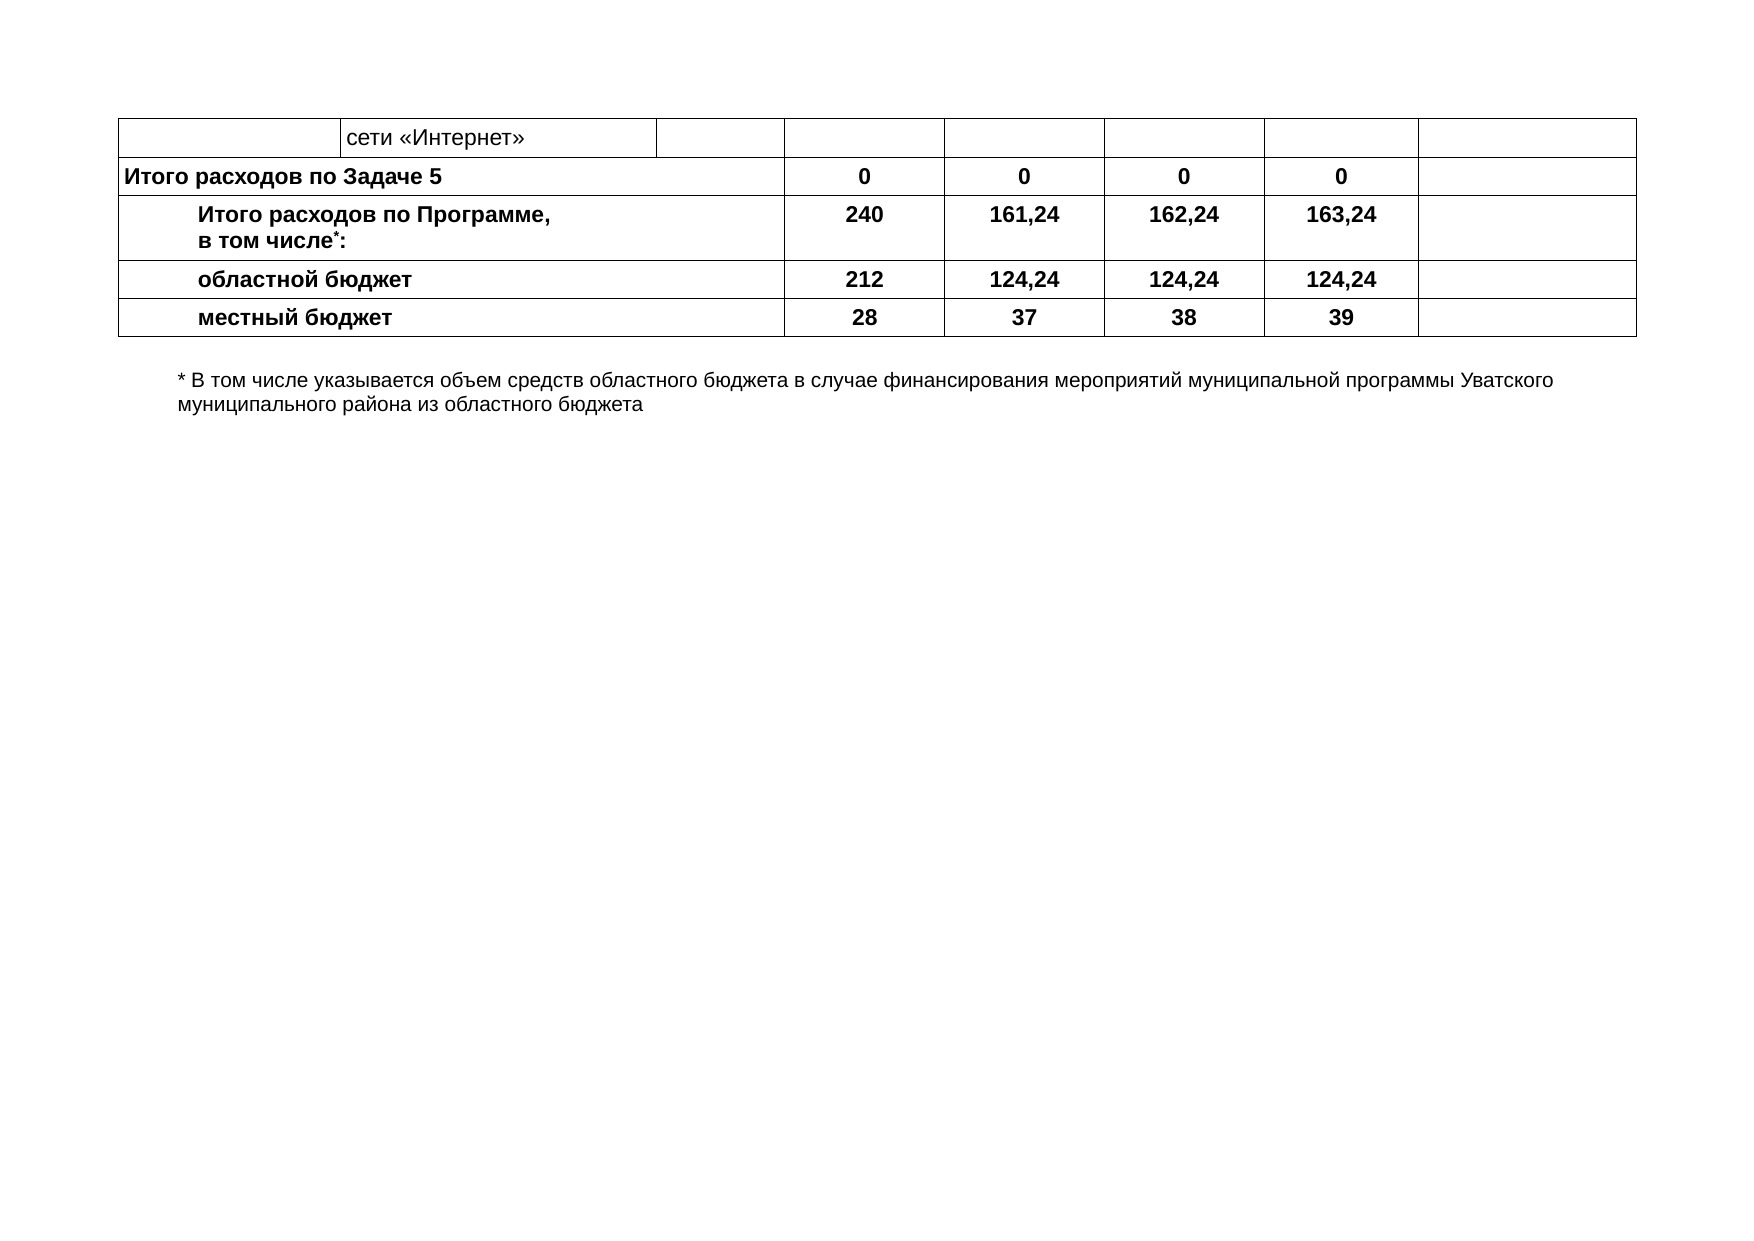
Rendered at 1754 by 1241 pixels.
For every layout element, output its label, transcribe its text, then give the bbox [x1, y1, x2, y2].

table_cell 0 [945, 158, 1104, 195]
table_cell 28 [785, 299, 944, 336]
table_cell [1419, 119, 1636, 156]
table_cell Итого расходов по Задаче 5 [119, 158, 784, 195]
table_cell сети «Интернет» [341, 119, 656, 156]
table_cell местный бюджет [119, 299, 784, 336]
table_cell [1419, 196, 1636, 259]
table_cell [1265, 119, 1418, 156]
table_cell 124,24 [945, 261, 1104, 298]
table_cell 163,24 [1265, 196, 1418, 259]
text * В том числе указывается объем средств областного бюджета в случае финансирования мероприятий муниципальной программы Уватского [177, 368, 1636, 392]
table_cell 38 [1105, 299, 1264, 336]
table_cell [1419, 261, 1636, 298]
table_cell 0 [785, 158, 944, 195]
table_cell [945, 119, 1104, 156]
table_cell [785, 119, 944, 156]
table_cell [1419, 299, 1636, 336]
table_cell 161,24 [945, 196, 1104, 259]
table_cell 124,24 [1105, 261, 1264, 298]
table_cell [657, 119, 784, 156]
table_cell Итого расходов по Программе, в том числе*: [119, 196, 784, 259]
text муниципального района из областного бюджета [177, 392, 1636, 416]
table_cell 162,24 [1105, 196, 1264, 259]
table_cell 0 [1265, 158, 1418, 195]
table_cell 39 [1265, 299, 1418, 336]
table_cell 37 [945, 299, 1104, 336]
table_cell [119, 119, 340, 156]
table_cell [1105, 119, 1264, 156]
table_cell областной бюджет [119, 261, 784, 298]
table_cell 124,24 [1265, 261, 1418, 298]
table_cell 0 [1105, 158, 1264, 195]
table_cell [1419, 158, 1636, 195]
table_cell 212 [785, 261, 944, 298]
table_cell 240 [785, 196, 944, 259]
